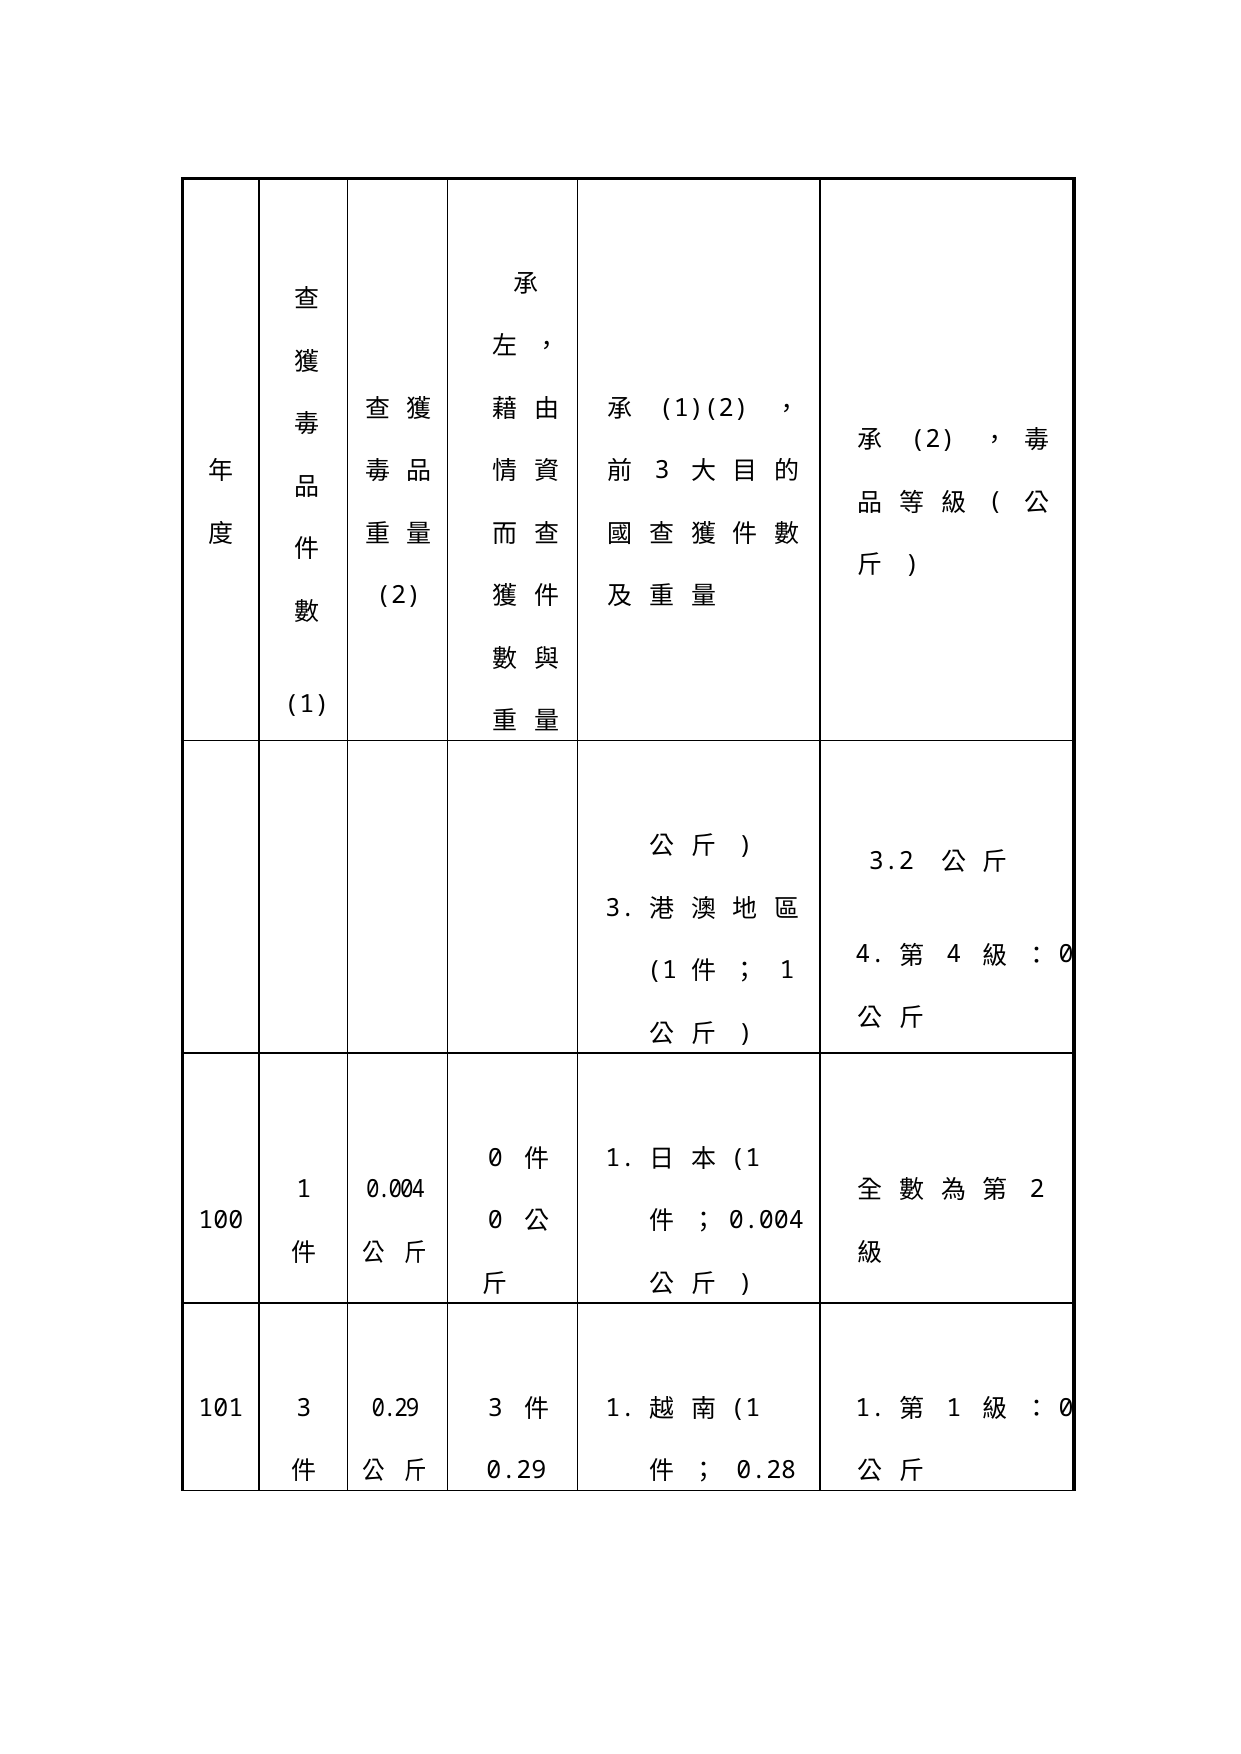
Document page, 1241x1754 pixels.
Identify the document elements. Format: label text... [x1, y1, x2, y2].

table_cell 1件 [260, 1054, 347, 1302]
table_cell 0件 0公斤 [448, 1054, 577, 1302]
table_cell [348, 741, 447, 1052]
table_cell 101 [184, 1304, 258, 1490]
table_cell 3.2公斤 4.第4級：0公斤 [821, 741, 1072, 1052]
table_cell [260, 741, 347, 1052]
table_cell 1.日本(1件；0.004公斤) [578, 1054, 819, 1302]
table_cell 全數為第2級 [821, 1054, 1072, 1302]
table_header 查獲毒品重量 (2) [348, 180, 447, 740]
table_header 承左，藉由情資而查獲件數與重量 [448, 180, 577, 740]
table_cell 1.第1級：0公斤 [821, 1304, 1072, 1490]
table_cell 0.29公斤 [348, 1304, 447, 1490]
table_cell 3件 0.29 [448, 1304, 577, 1490]
table_header 查獲毒品件數 (1) [260, 180, 347, 740]
table_cell 100 [184, 1054, 258, 1302]
table_header 年度 [184, 180, 258, 740]
table_cell 0.004公斤 [348, 1054, 447, 1302]
table_header 承(2)，毒品等級(公斤) [821, 180, 1072, 740]
table_cell 公斤) 3.港澳地區(1件；1公斤) [578, 741, 819, 1052]
table_cell [448, 741, 577, 1052]
table_cell [184, 741, 258, 1052]
table_header 承(1)(2)，前3大目的國查獲件數及重量 [578, 180, 819, 740]
table_cell 1.越南(1件；0.28 [578, 1304, 819, 1490]
table_cell 3件 [260, 1304, 347, 1490]
